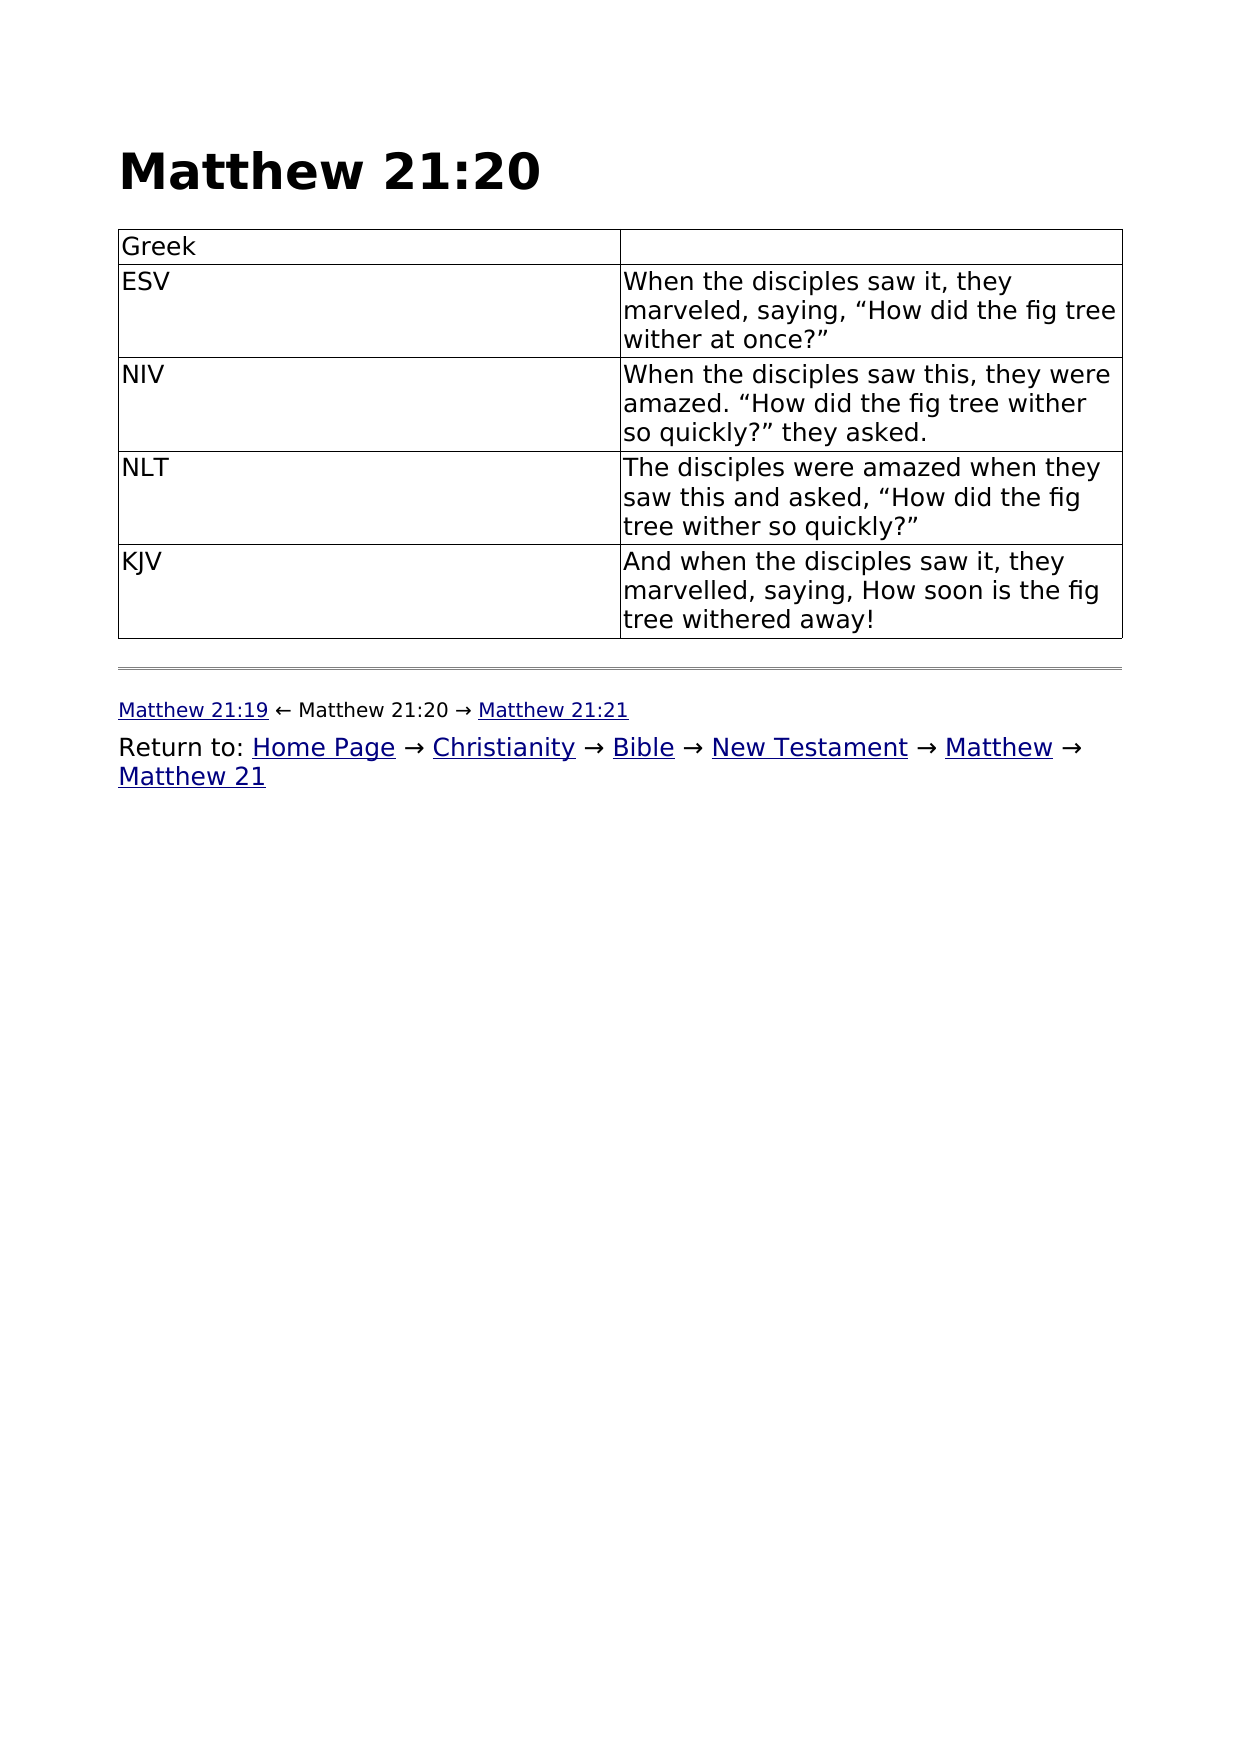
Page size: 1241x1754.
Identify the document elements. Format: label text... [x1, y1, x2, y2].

text Return to: Home Page → Christianity → Bible → New Testament → Matthew → Matthew 21 [118, 733, 1122, 791]
table_cell KJV [119, 545, 620, 637]
table_cell When the disciples saw it, they marveled, saying, “How did the fig tree wither at once?” [621, 265, 1122, 357]
table_cell NIV [119, 358, 620, 451]
text Matthew 21:19 ← Matthew 21:20 → Matthew 21:21 [118, 699, 1122, 733]
table_cell And when the disciples saw it, they marvelled, saying, How soon is the fig tree withered away! [621, 545, 1122, 637]
table_header [621, 230, 1122, 264]
table_cell NLT [119, 452, 620, 544]
table_cell ESV [119, 265, 620, 357]
subtitle Matthew 21:20 [118, 143, 1122, 201]
table_cell The disciples were amazed when they saw this and asked, “How did the fig tree wither so quickly?” [621, 452, 1122, 544]
table_header Greek [119, 230, 620, 264]
table_cell When the disciples saw this, they were amazed. “How did the fig tree wither so quickly?” they asked. [621, 358, 1122, 451]
